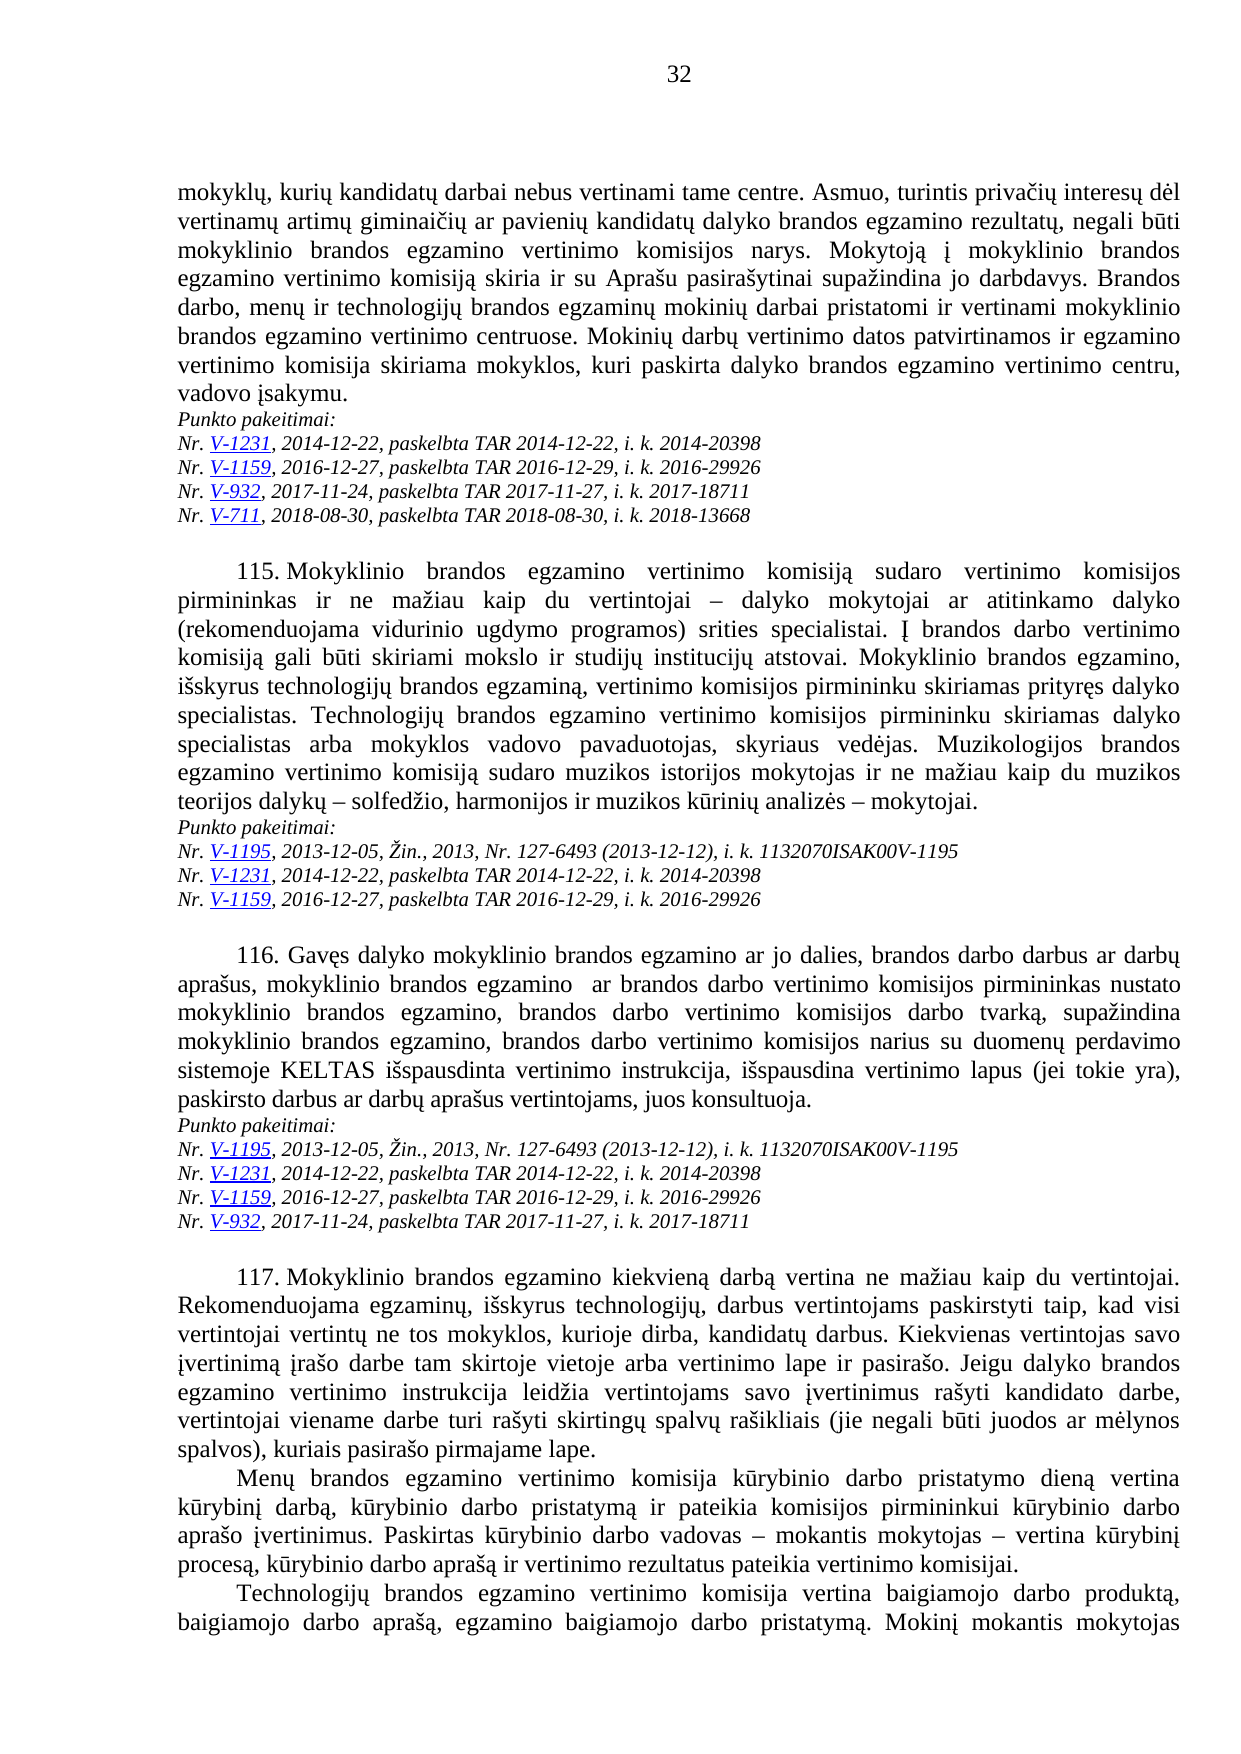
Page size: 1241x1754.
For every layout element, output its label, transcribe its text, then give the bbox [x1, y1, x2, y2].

text Punkto pakeitimai: [177, 1112, 1181, 1137]
text Nr. V-1231, 2014-12-22, paskelbta TAR 2014-12-22, i. k. 2014-20398 [177, 431, 1181, 455]
text Punkto pakeitimai: [177, 407, 1181, 431]
text 117. Mokyklinio brandos egzamino kiekvieną darbą vertina ne mažiau kaip du vertintojai. Rekomenduojama egzaminų, išskyrus technologijų, darbus vertintojams paskirstyti taip, kad visi vertintojai vertintų ne tos mokyklos, kurioje dirba, kandidatų darbus. Kiekvienas vertintojas savo įvertinimą įrašo darbe tam skirtoje vietoje arba vertinimo lape ir pasirašo. Jeigu dalyko brandos egzamino vertinimo instrukcija leidžia vertintojams savo įvertinimus rašyti kandidato darbe, vertintojai viename darbe turi rašyti skirtingų spalvų rašikliais (jie negali būti juodos ar mėlynos spalvos), kuriais pasirašo pirmajame lape. [177, 1262, 1181, 1463]
text Nr. V-932, 2017-11-24, paskelbta TAR 2017-11-27, i. k. 2017-18711 [177, 479, 1181, 503]
text Nr. V-1195, 2013-12-05, Žin., 2013, Nr. 127-6493 (2013-12-12), i. k. 1132070ISAK00V-1195 [177, 1137, 1181, 1161]
text mokyklų, kurių kandidatų darbai nebus vertinami tame centre. Asmuo, turintis privačių interesų dėl vertinamų artimų giminaičių ar pavienių kandidatų dalyko brandos egzamino rezultatų, negali būti mokyklinio brandos egzamino vertinimo komisijos narys. Mokytoją į mokyklinio brandos egzamino vertinimo komisiją skiria ir su Aprašu pasirašytinai supažindina jo darbdavys. Brandos darbo, menų ir technologijų brandos egzaminų mokinių darbai pristatomi ir vertinami mokyklinio brandos egzamino vertinimo centruose. Mokinių darbų vertinimo datos patvirtinamos ir egzamino vertinimo komisija skiriama mokyklos, kuri paskirta dalyko brandos egzamino vertinimo centru, vadovo įsakymu. [177, 177, 1181, 407]
subtitle Menų brandos egzamino vertinimo komisija kūrybinio darbo pristatymo dieną vertina kūrybinį darbą, kūrybinio darbo pristatymą ir pateikia komisijos pirmininkui kūrybinio darbo aprašo įvertinimus. Paskirtas kūrybinio darbo vadovas – mokantis mokytojas – vertina kūrybinį procesą, kūrybinio darbo aprašą ir vertinimo rezultatus pateikia vertinimo komisijai. [177, 1463, 1181, 1578]
text Nr. V-1231, 2014-12-22, paskelbta TAR 2014-12-22, i. k. 2014-20398 [177, 1161, 1181, 1185]
text 115. Mokyklinio brandos egzamino vertinimo komisiją sudaro vertinimo komisijos pirmininkas ir ne mažiau kaip du vertintojai – dalyko mokytojai ar atitinkamo dalyko (rekomenduojama vidurinio ugdymo programos) srities specialistai. Į brandos darbo vertinimo komisiją gali būti skiriami mokslo ir studijų institucijų atstovai. Mokyklinio brandos egzamino, išskyrus technologijų brandos egzaminą, vertinimo komisijos pirmininku skiriamas prityręs dalyko specialistas. Technologijų brandos egzamino vertinimo komisijos pirmininku skiriamas dalyko specialistas arba mokyklos vadovo pavaduotojas, skyriaus vedėjas. Muzikologijos brandos egzamino vertinimo komisiją sudaro muzikos istorijos mokytojas ir ne mažiau kaip du muzikos teorijos dalykų – solfedžio, harmonijos ir muzikos kūrinių analizės – mokytojai. [177, 556, 1181, 815]
text Nr. V-711, 2018-08-30, paskelbta TAR 2018-08-30, i. k. 2018-13668 [177, 503, 1181, 527]
text Technologijų brandos egzamino vertinimo komisija vertina baigiamojo darbo produktą, baigiamojo darbo aprašą, egzamino baigiamojo darbo pristatymą. Mokinį mokantis mokytojas [177, 1578, 1181, 1635]
text Nr. V-1159, 2016-12-27, paskelbta TAR 2016-12-29, i. k. 2016-29926 [177, 1185, 1181, 1209]
text Nr. V-1159, 2016-12-27, paskelbta TAR 2016-12-29, i. k. 2016-29926 [177, 455, 1181, 479]
text Nr. V-1159, 2016-12-27, paskelbta TAR 2016-12-29, i. k. 2016-29926 [177, 887, 1181, 911]
text Nr. V-932, 2017-11-24, paskelbta TAR 2017-11-27, i. k. 2017-18711 [177, 1209, 1181, 1233]
text 116. Gavęs dalyko mokyklinio brandos egzamino ar jo dalies, brandos darbo darbus ar darbų aprašus, mokyklinio brandos egzamino ar brandos darbo vertinimo komisijos pirmininkas nustato mokyklinio brandos egzamino, brandos darbo vertinimo komisijos darbo tvarką, supažindina mokyklinio brandos egzamino, brandos darbo vertinimo komisijos narius su duomenų perdavimo sistemoje KELTAS išspausdinta vertinimo instrukcija, išspausdina vertinimo lapus (jei tokie yra), paskirsto darbus ar darbų aprašus vertintojams, juos konsultuoja. [177, 940, 1181, 1112]
text Punkto pakeitimai: [177, 815, 1181, 839]
text Nr. V-1195, 2013-12-05, Žin., 2013, Nr. 127-6493 (2013-12-12), i. k. 1132070ISAK00V-1195 [177, 839, 1181, 863]
text Nr. V-1231, 2014-12-22, paskelbta TAR 2014-12-22, i. k. 2014-20398 [177, 863, 1181, 887]
